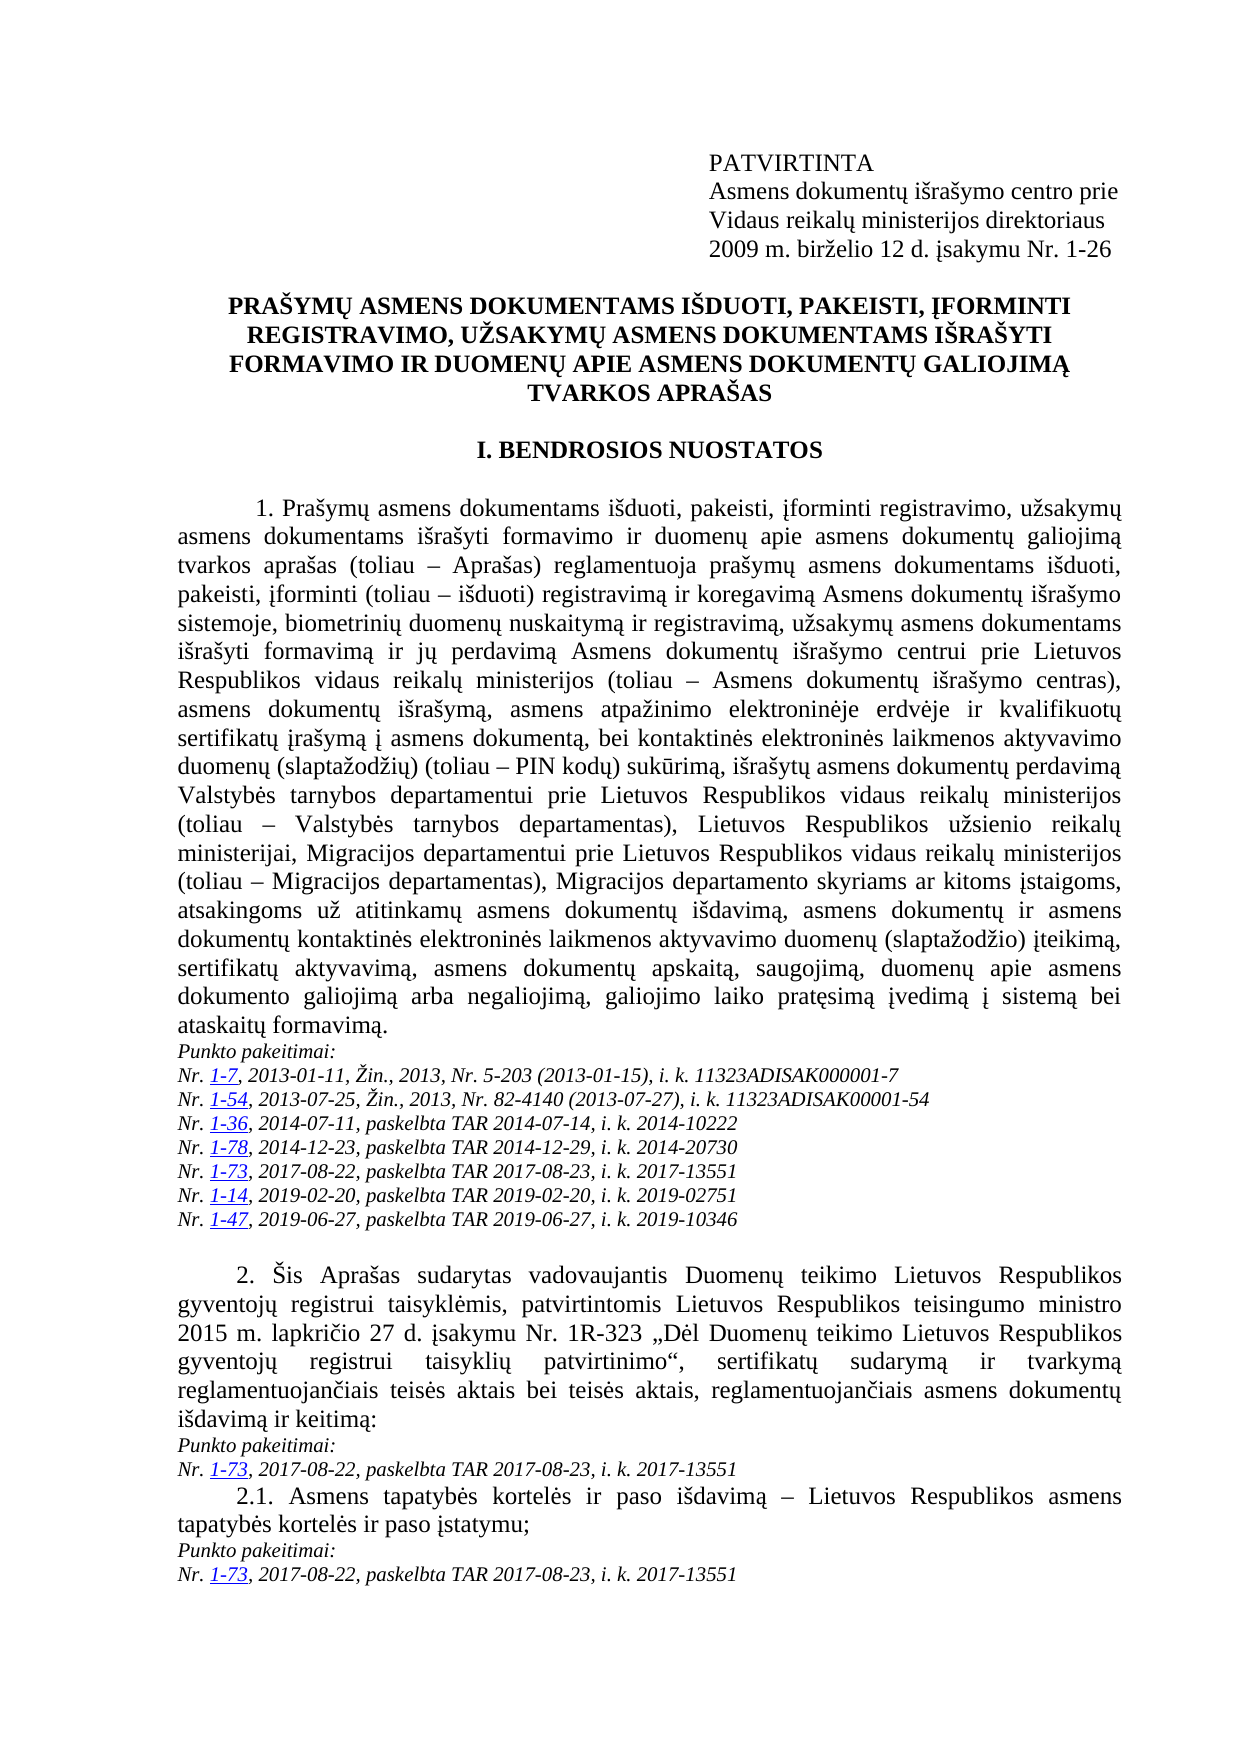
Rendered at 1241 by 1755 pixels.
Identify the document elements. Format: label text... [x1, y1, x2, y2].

text Nr. 1-73, 2017-08-22, paskelbta TAR 2017-08-23, i. k. 2017-13551 [177, 1159, 1122, 1183]
text 2009 m. birželio 12 d. įsakymu Nr. 1-26 [177, 234, 1122, 263]
text Asmens dokumentų išrašymo centro prie [177, 176, 1122, 205]
text PRAŠYMŲ ASMENS DOKUMENTAMS IŠDUOTI, PAKEISTI, ĮFORMINTI REGISTRAVIMO, UŽSAKYMŲ ASMENS DOKUMENTAMS IŠRAŠYTI FORMAVIMO IR DUOMENŲ APIE ASMENS DOKUMENTŲ GALIOJIMĄ TVARKOS APRAŠAS [177, 291, 1122, 406]
text 2.1. Asmens tapatybės kortelės ir paso išdavimą – Lietuvos Respublikos asmens tapatybės kortelės ir paso įstatymu; [177, 1481, 1122, 1538]
text Nr. 1-54, 2013-07-25, Žin., 2013, Nr. 82-4140 (2013-07-27), i. k. 11323ADISAK00001-54 [177, 1087, 1122, 1111]
text Punkto pakeitimai: [177, 1433, 1122, 1457]
text Nr. 1-47, 2019-06-27, paskelbta TAR 2019-06-27, i. k. 2019-10346 [177, 1207, 1122, 1231]
text PATVIRTINTA [702, 148, 1122, 176]
text Nr. 1-14, 2019-02-20, paskelbta TAR 2019-02-20, i. k. 2019-02751 [177, 1183, 1122, 1207]
text Punkto pakeitimai: [177, 1039, 1122, 1063]
text Nr. 1-36, 2014-07-11, paskelbta TAR 2014-07-14, i. k. 2014-10222 [177, 1111, 1122, 1135]
text 1. Prašymų asmens dokumentams išduoti, pakeisti, įforminti registravimo, užsakymų asmens dokumentams išrašyti formavimo ir duomenų apie asmens dokumentų galiojimą tvarkos aprašas (toliau – Aprašas) reglamentuoja prašymų asmens dokumentams išduoti, pakeisti, įforminti (toliau – išduoti) registravimą ir koregavimą Asmens dokumentų išrašymo sistemoje, biometrinių duomenų nuskaitymą ir registravimą, užsakymų asmens dokumentams išrašyti formavimą ir jų perdavimą Asmens dokumentų išrašymo centrui prie Lietuvos Respublikos vidaus reikalų ministerijos (toliau – Asmens dokumentų išrašymo centras), asmens dokumentų išrašymą, asmens atpažinimo elektroninėje erdvėje ir kvalifikuotų sertifikatų įrašymą į asmens dokumentą, bei kontaktinės elektroninės laikmenos aktyvavimo duomenų (slaptažodžių) (toliau – PIN kodų) sukūrimą, išrašytų asmens dokumentų perdavimą Valstybės tarnybos departamentui prie Lietuvos Respublikos vidaus reikalų ministerijos (toliau – Valstybės tarnybos departamentas), Lietuvos Respublikos užsienio reikalų ministerijai, Migracijos departamentui prie Lietuvos Respublikos vidaus reikalų ministerijos (toliau – Migracijos departamentas), Migracijos departamento skyriams ar kitoms įstaigoms, atsakingoms už atitinkamų asmens dokumentų išdavimą, asmens dokumentų ir asmens dokumentų kontaktinės elektroninės laikmenos aktyvavimo duomenų (slaptažodžio) įteikimą, sertifikatų aktyvavimą, asmens dokumentų apskaitą, saugojimą, duomenų apie asmens dokumento galiojimą arba negaliojimą, galiojimo laiko pratęsimą įvedimą į sistemą bei ataskaitų formavimą. [177, 493, 1122, 1039]
text Punkto pakeitimai: [177, 1538, 1122, 1562]
text Vidaus reikalų ministerijos direktoriaus [177, 205, 1122, 234]
text 2. Šis Aprašas sudarytas vadovaujantis Duomenų teikimo Lietuvos Respublikos gyventojų registrui taisyklėmis, patvirtintomis Lietuvos Respublikos teisingumo ministro 2015 m. lapkričio 27 d. įsakymu Nr. 1R-323 „Dėl Duomenų teikimo Lietuvos Respublikos gyventojų registrui taisyklių patvirtinimo“, sertifikatų sudarymą ir tvarkymą reglamentuojančiais teisės aktais bei teisės aktais, reglamentuojančiais asmens dokumentų išdavimą ir keitimą: [177, 1260, 1122, 1433]
text Nr. 1-78, 2014-12-23, paskelbta TAR 2014-12-29, i. k. 2014-20730 [177, 1135, 1122, 1159]
text Nr. 1-73, 2017-08-22, paskelbta TAR 2017-08-23, i. k. 2017-13551 [177, 1562, 1122, 1586]
text Nr. 1-7, 2013-01-11, Žin., 2013, Nr. 5-203 (2013-01-15), i. k. 11323ADISAK000001-7 [177, 1063, 1122, 1087]
text Nr. 1-73, 2017-08-22, paskelbta TAR 2017-08-23, i. k. 2017-13551 [177, 1457, 1122, 1481]
text I. BENDROSIOS NUOSTATOS [177, 435, 1122, 464]
